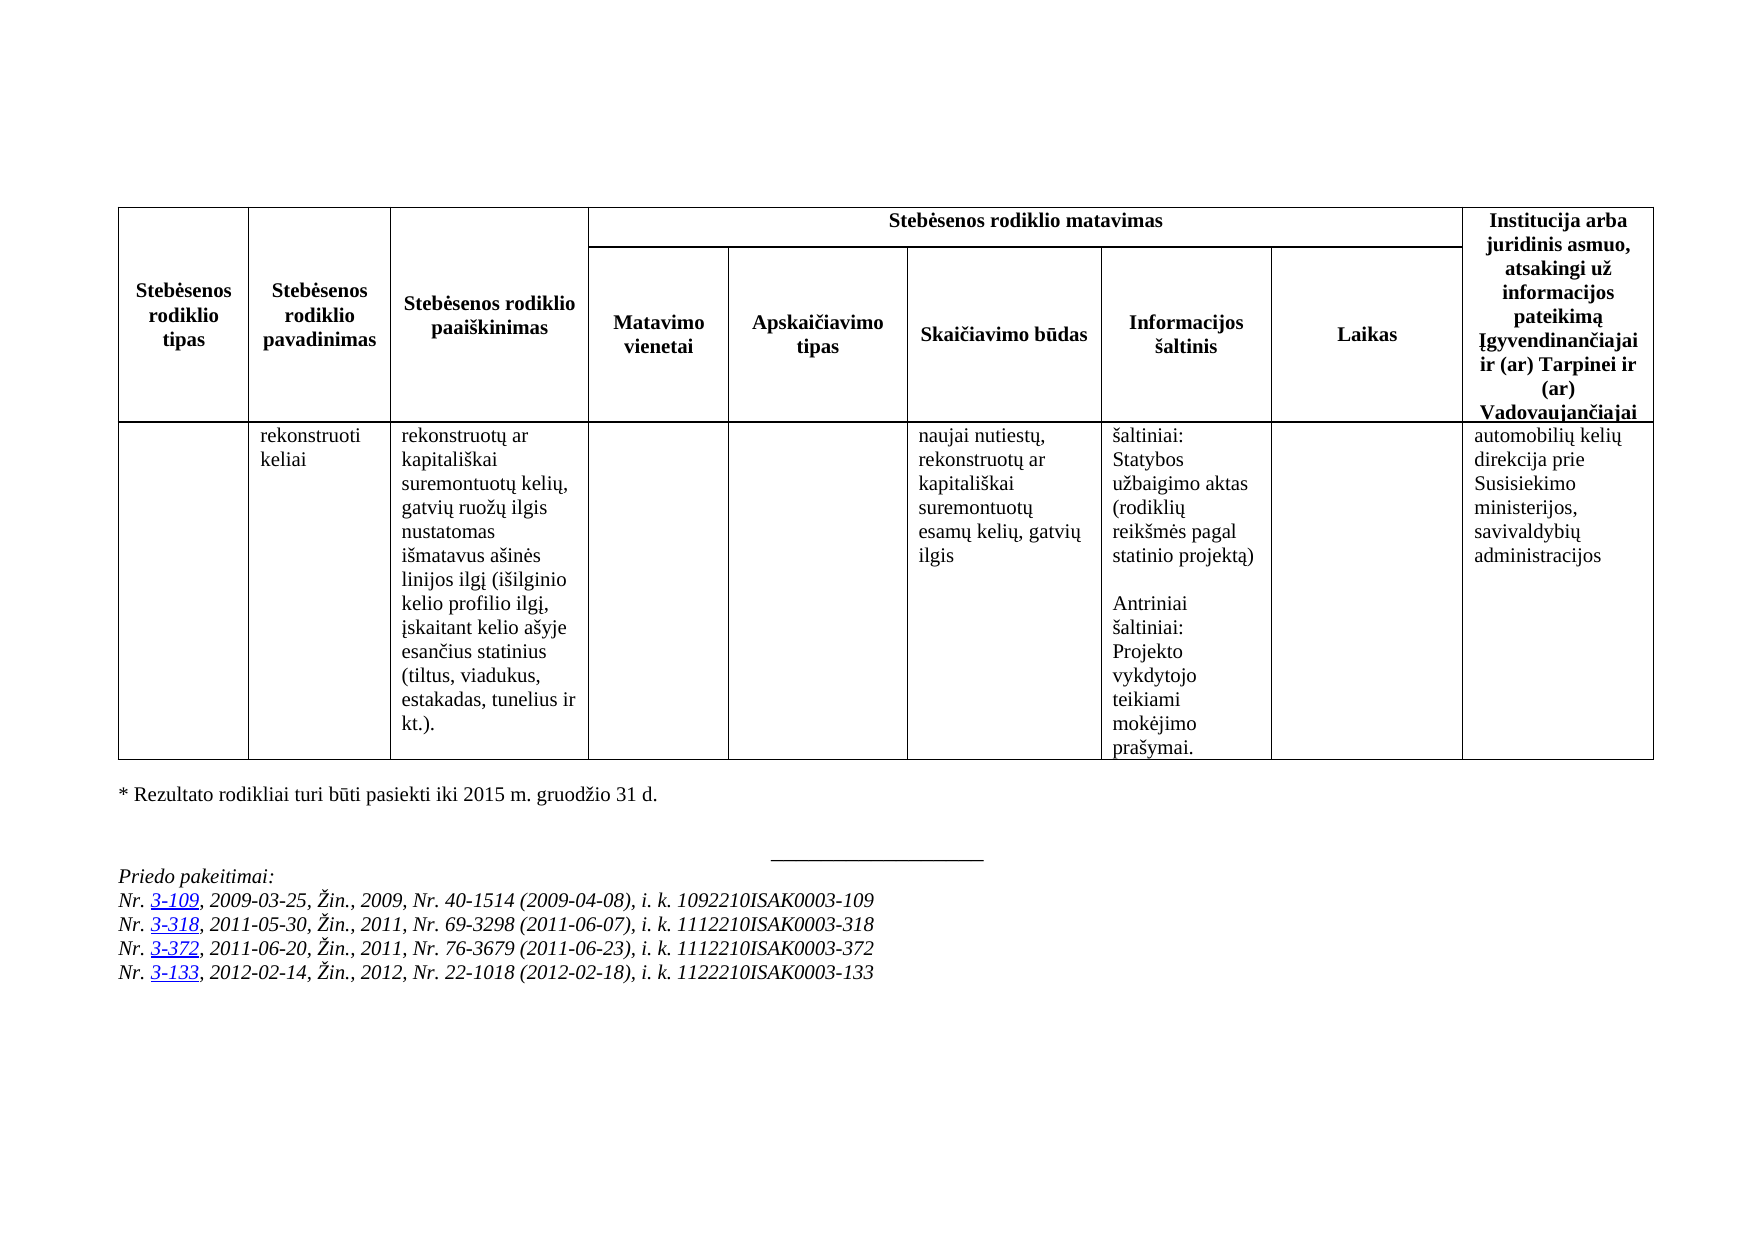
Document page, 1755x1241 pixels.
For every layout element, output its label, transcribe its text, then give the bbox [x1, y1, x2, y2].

table_cell naujai nutiestų, rekonstruotų ar kapitališkai suremontuotų esamų kelių, gatvių ilgis [908, 423, 1101, 759]
table_cell Apskaičiavimo tipas [729, 248, 907, 421]
table_header Stebėsenos rodiklio matavimas [589, 208, 1462, 246]
table_header Stebėsenos rodiklio pavadinimas [249, 208, 390, 421]
table_cell [589, 423, 728, 759]
text * Rezultato rodikliai turi būti pasiekti iki 2015 m. gruodžio 31 d. [118, 782, 1636, 806]
table_cell rekonstruoti keliai [249, 423, 390, 759]
table_cell Informacijos šaltinis [1102, 248, 1271, 421]
text Nr. 3-372, 2011-06-20, Žin., 2011, Nr. 76-3679 (2011-06-23), i. k. 1112210ISAK0003-372 [118, 936, 1636, 960]
table_header Stebėsenos rodiklio tipas [119, 208, 248, 421]
table_header Stebėsenos rodiklio paaiškinimas [391, 208, 588, 421]
table_cell Laikas [1272, 248, 1462, 421]
table_cell [119, 423, 248, 759]
table_header Institucija arba juridinis asmuo, atsakingi už informacijos pateikimą Įgyvendinančiajai ir (ar) Tarpinei ir (ar) Vadovaujančiajai institucijoms [1463, 208, 1653, 421]
text Nr. 3-133, 2012-02-14, Žin., 2012, Nr. 22-1018 (2012-02-18), i. k. 1122210ISAK0003-133 [118, 960, 1636, 984]
table_cell [1272, 423, 1462, 759]
table_cell Skaičiavimo būdas [908, 248, 1101, 421]
text Nr. 3-109, 2009-03-25, Žin., 2009, Nr. 40-1514 (2009-04-08), i. k. 1092210ISAK0003-109 [118, 888, 1636, 912]
table_cell automobilių kelių direkcija prie Susisiekimo ministerijos, savivaldybių administracijos [1463, 423, 1653, 759]
table_cell [729, 423, 907, 759]
table_cell Matavimo vienetai [589, 248, 728, 421]
table_cell šaltiniai: Statybos užbaigimo aktas (rodiklių reikšmės pagal statinio projektą) Antriniai šaltiniai: Projekto vykdytojo teikiami mokėjimo prašymai. [1102, 423, 1271, 759]
table_cell rekonstruotų ar kapitališkai suremontuotų kelių, gatvių ruožų ilgis nustatomas išmatavus ašinės linijos ilgį (išilginio kelio profilio ilgį, įskaitant kelio ašyje esančius statinius (tiltus, viadukus, estakadas, tunelius ir kt.). [391, 423, 588, 759]
text _________________ [118, 835, 1636, 863]
text Nr. 3-318, 2011-05-30, Žin., 2011, Nr. 69-3298 (2011-06-07), i. k. 1112210ISAK0003-318 [118, 912, 1636, 936]
text Priedo pakeitimai: [118, 863, 1636, 888]
